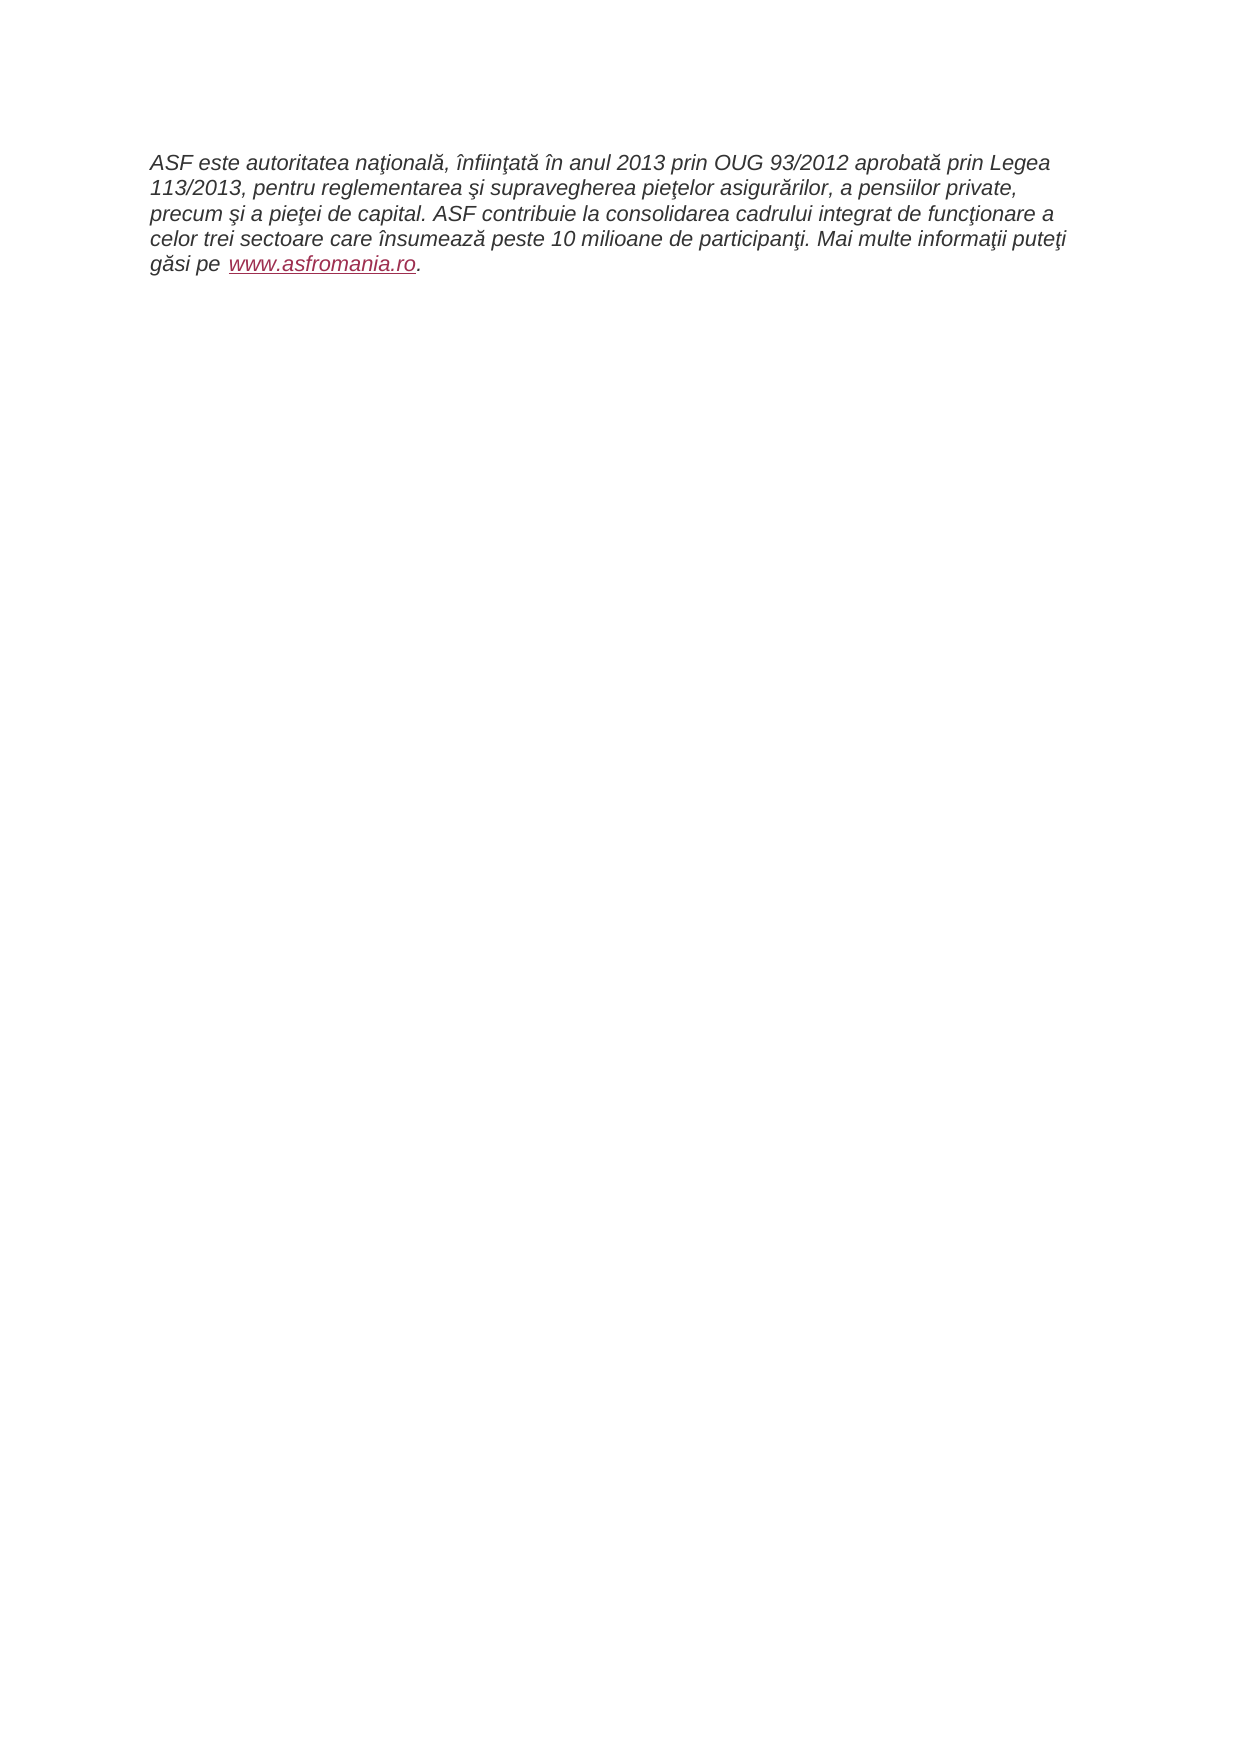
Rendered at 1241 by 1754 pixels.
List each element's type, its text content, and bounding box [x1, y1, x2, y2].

text ASF este autoritatea naţională, înfiinţată în anul 2013 prin OUG 93/2012 aprobată prin Legea 113/2013, pentru reglementarea şi supravegherea pieţelor asigurărilor, a pensiilor private, precum şi a pieţei de capital. ASF contribuie la consolidarea cadrului integrat de funcţionare a celor trei sectoare care însumează peste 10 milioane de participanţi. Mai multe informaţii puteţi găsi pe www.asfromania.ro. [150, 150, 1090, 276]
